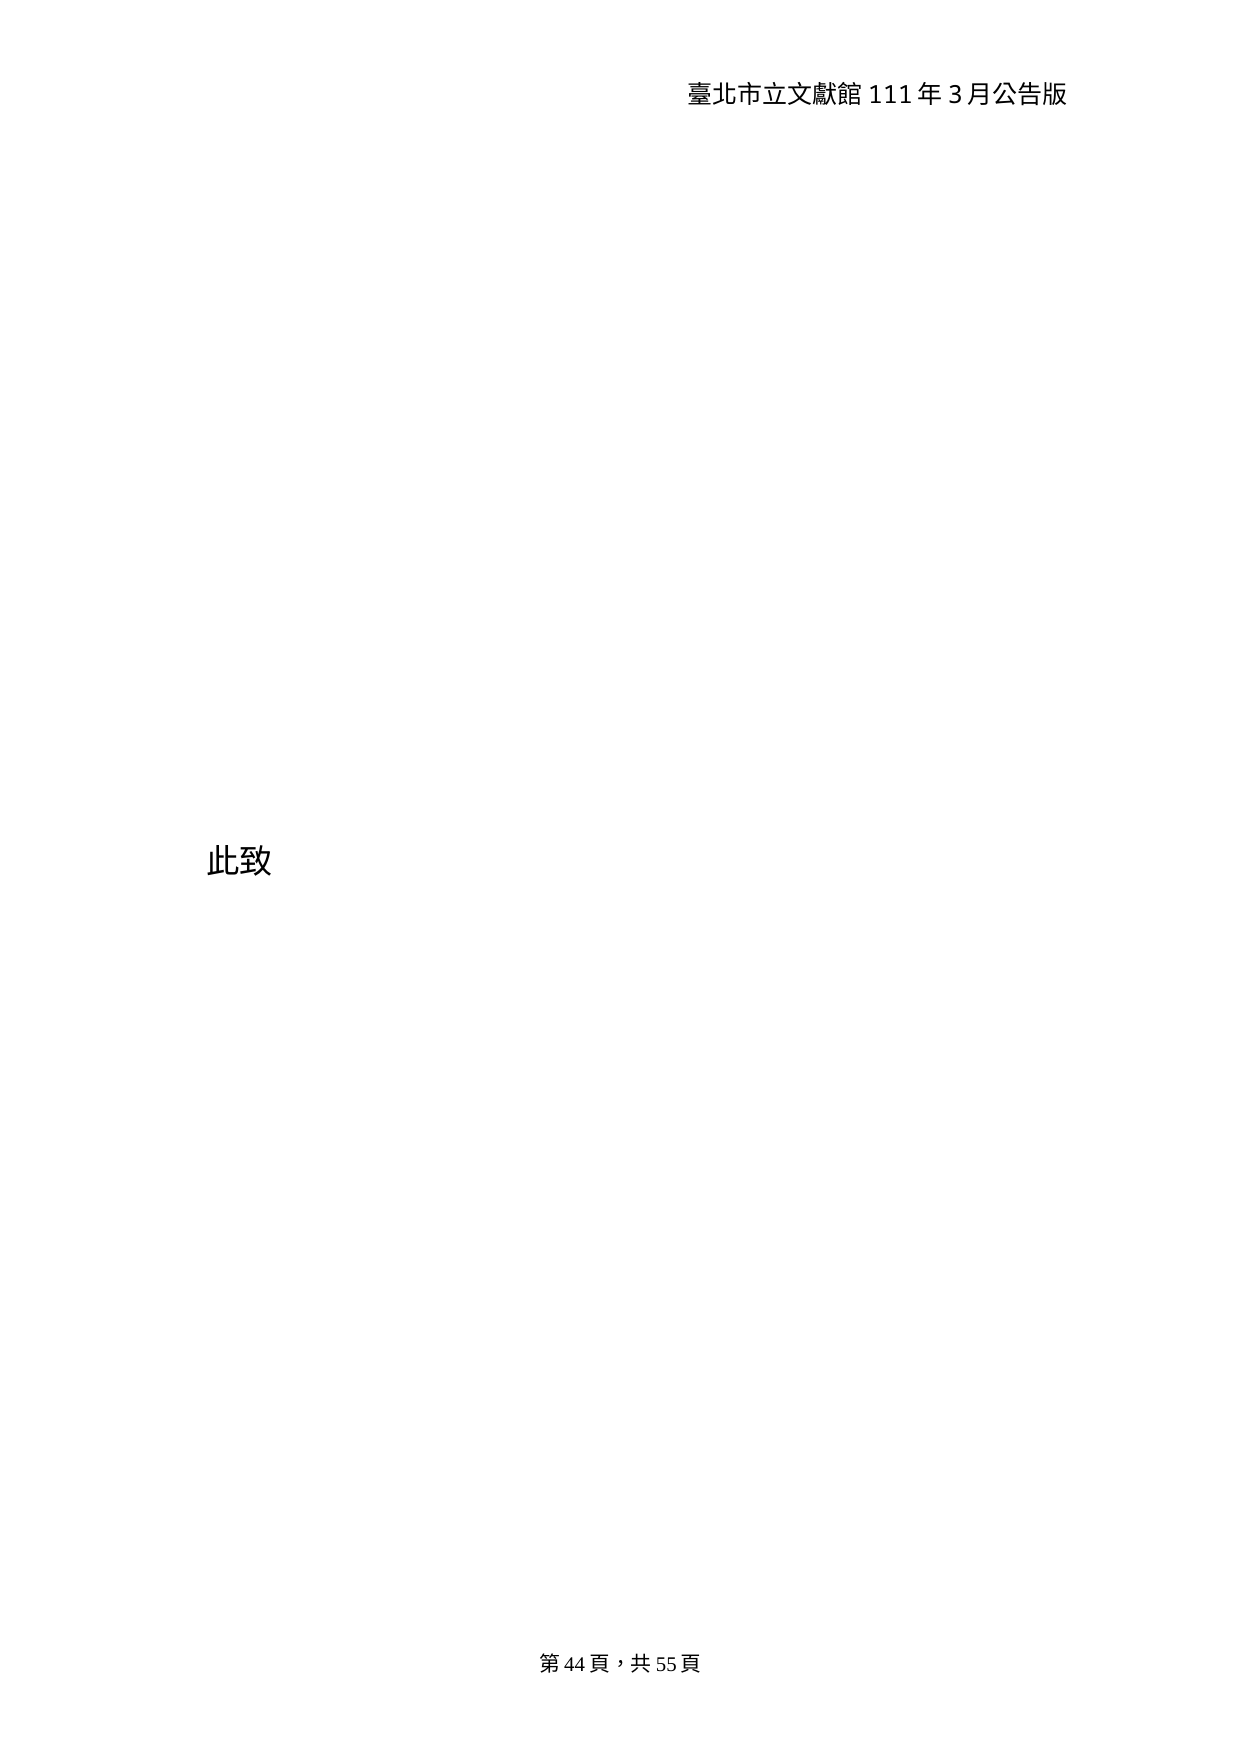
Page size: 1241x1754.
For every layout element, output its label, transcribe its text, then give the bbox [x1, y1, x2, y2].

text 此致 [148, 817, 1092, 879]
